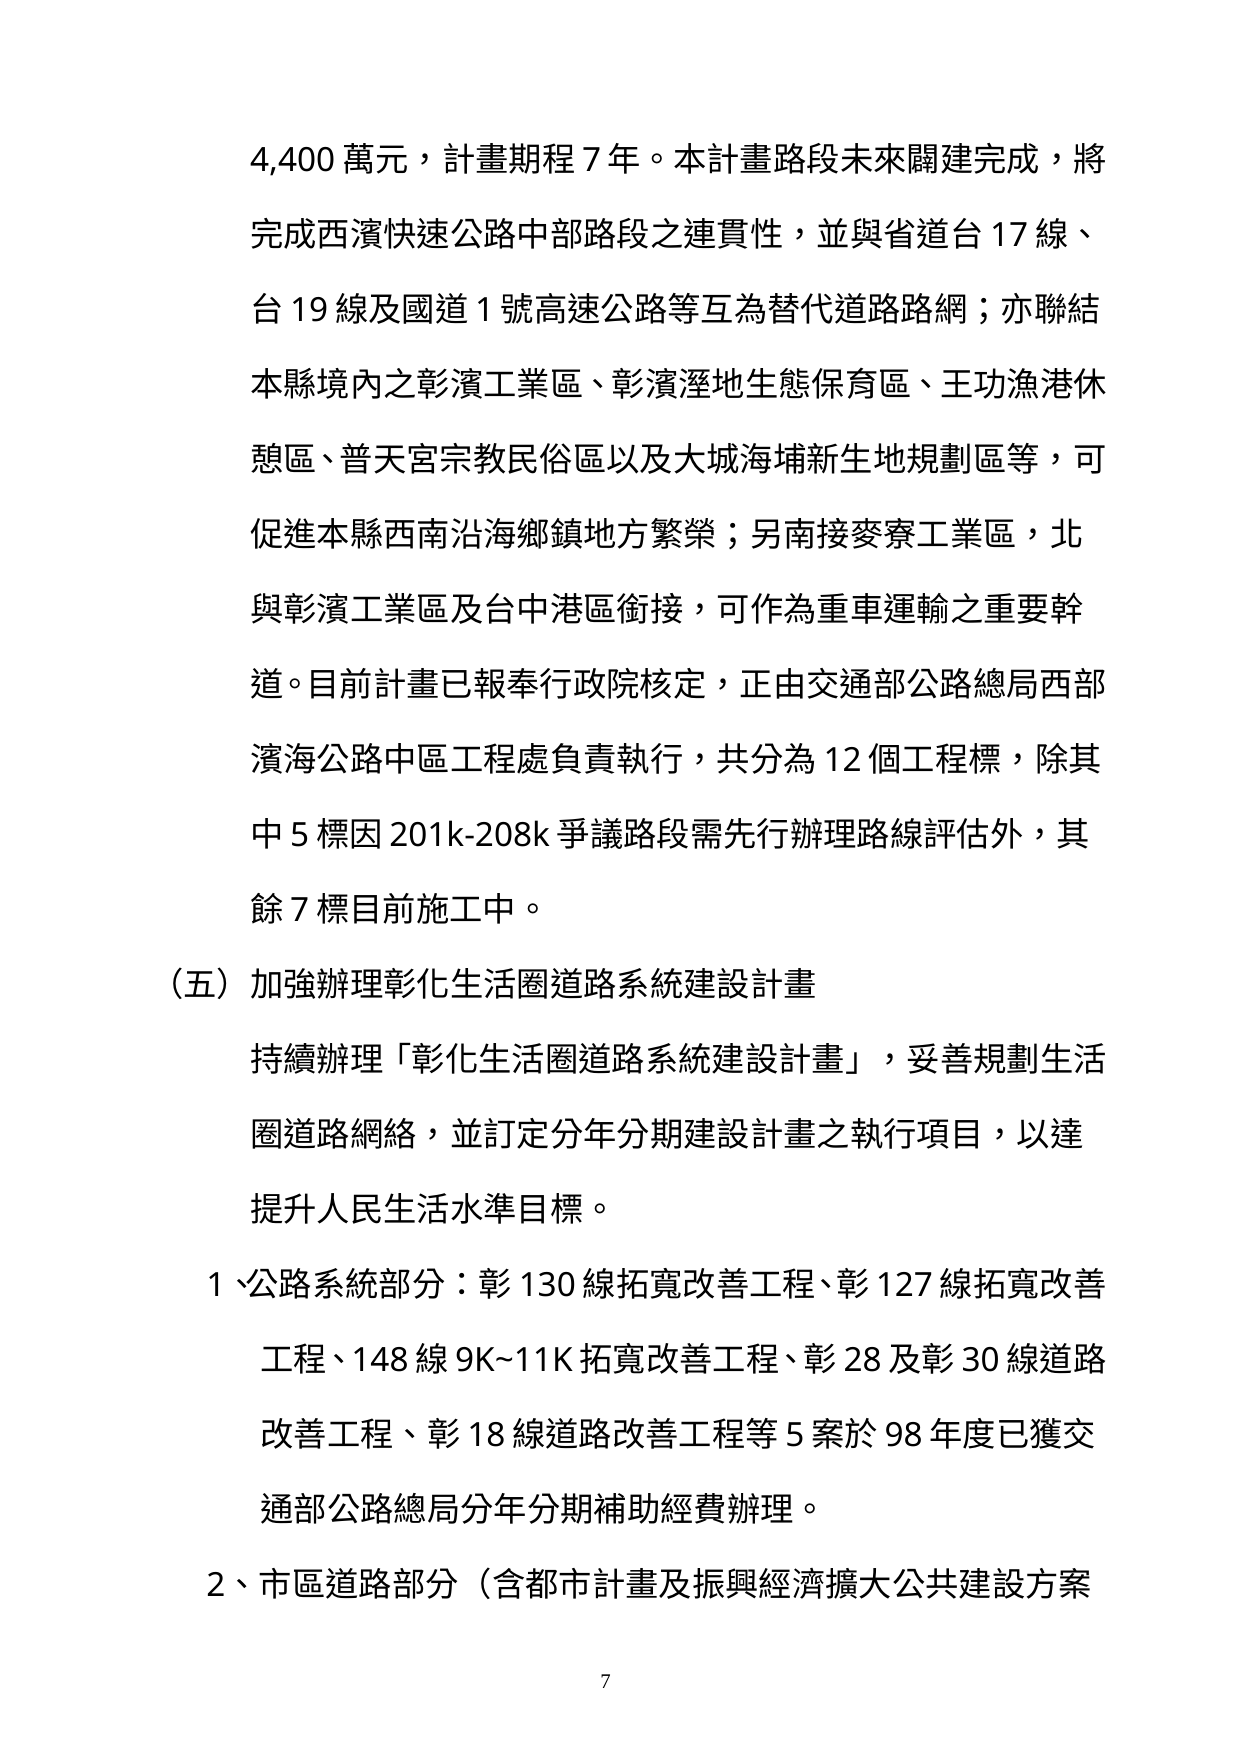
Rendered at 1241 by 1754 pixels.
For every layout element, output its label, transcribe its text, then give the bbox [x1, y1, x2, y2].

text 2、市區道路部分（含都市計畫及振興經濟擴大公共建設方案－新闢暨改善道路交通建設工程）：100年度辦理埔鹽鄉都市計畫12號道路工程、大村鄉都市計畫26號道路工程、彰化市都市計畫14-7號道路工程、福興南外環道路新闢工程、田尾園藝特定區V-7號道路工程、田尾園藝特定區V-6及V-8道路工程、高速公路彰化交流道特定區11號道路新闢工程、線西鄉V-5計畫道路新闢工程、員林鎮萬年路（彰77線）道路工程（南、北段）、員林鎮30米外環道路新建工程，總計經費6億3,465萬元。 [206, 1545, 1106, 1620]
text 本路線自員林大排北端起，往南沿線經過福興鄉、芳苑鄉及大城鄉等鄉鎮，最後於大城鄉西港橋附近與台17線共線銜接至西濱大橋，全長約29.5公里，沿線設有福興、漢寶、王功、芳苑及大城共5處交流道，所需經費約為293億4,400萬元，計畫期程7年。本計畫路段未來闢建完成，將完成西濱快速公路中部路段之連貫性，並與省道台17線、台19線及國道1號高速公路等互為替代道路路網；亦聯結本縣境內之彰濱工業區、彰濱溼地生態保育區、王功漁港休憩區、普天宮宗教民俗區以及大城海埔新生地規劃區等，可促進本縣西南沿海鄉鎮地方繁榮；另南接麥寮工業區，北與彰濱工業區及台中港區銜接，可作為重車運輸之重要幹道。目前計畫已報奉行政院核定，正由交通部公路總局西部濱海公路中區工程處負責執行，共分為12個工程標，除其中5標因201k-208k爭議路段需先行辦理路線評估外，其餘7標目前施工中。 [250, 120, 1106, 945]
text 1、公路系統部分：彰130線拓寬改善工程、彰127線拓寬改善工程、148線9K~11K拓寬改善工程、彰28及彰30線道路改善工程、彰18線道路改善工程等5案於98年度已獲交通部公路總局分年分期補助經費辦理。 [206, 1245, 1106, 1545]
text （五）加強辦理彰化生活圈道路系統建設計畫 [150, 945, 1106, 1020]
text 持續辦理「彰化生活圈道路系統建設計畫」，妥善規劃生活圈道路網絡，並訂定分年分期建設計畫之執行項目，以達提升人民生活水準目標。 [250, 1020, 1106, 1245]
